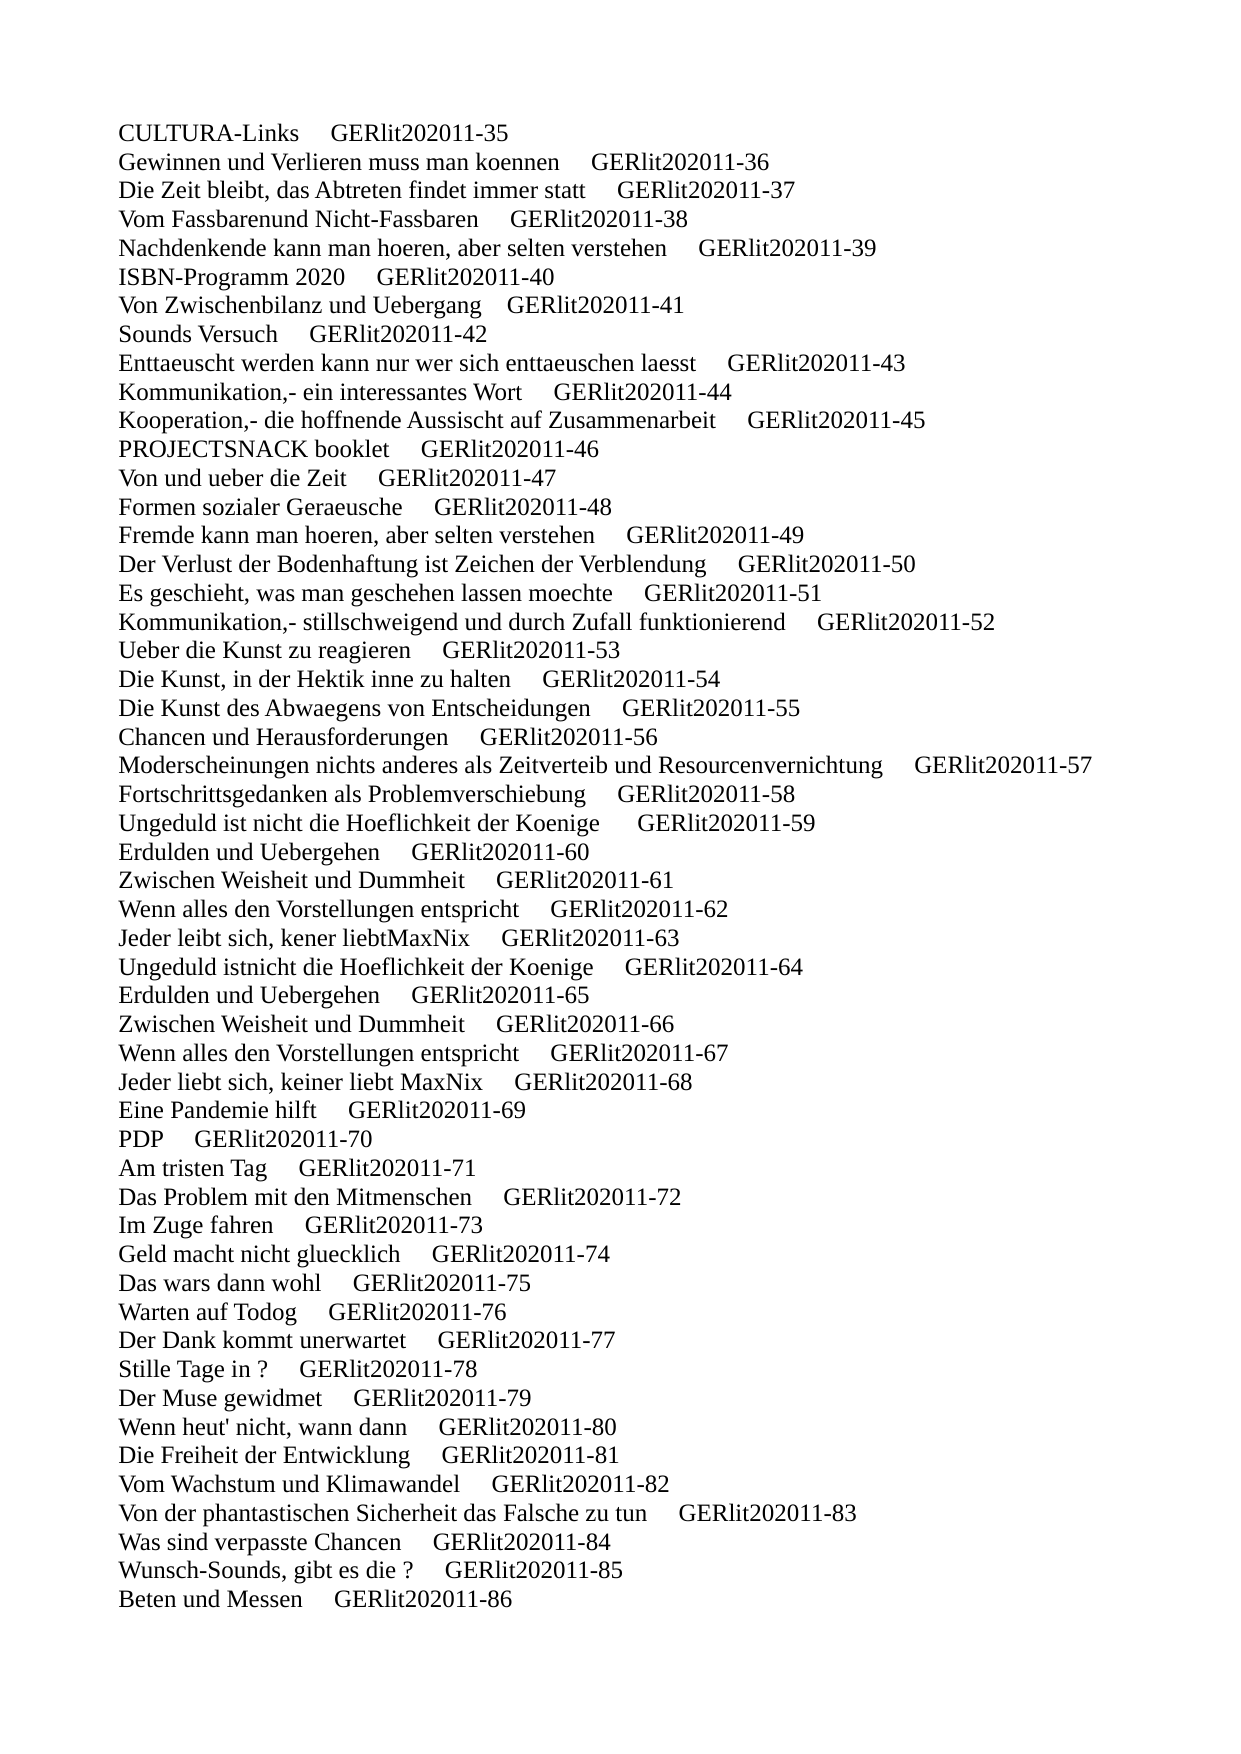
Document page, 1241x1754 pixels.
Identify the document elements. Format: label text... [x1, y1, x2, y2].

text Zwischen Weisheit und Dummheit GERlit202011-66 [118, 1009, 1122, 1038]
text Enttaeuscht werden kann nur wer sich enttaeuschen laesst GERlit202011-43 [118, 348, 1122, 377]
text Beten und Messen GERlit202011-86 [118, 1584, 1122, 1613]
text ISBN-Programm 2020 GERlit202011-40 [118, 262, 1122, 291]
text Das wars dann wohl GERlit202011-75 [118, 1268, 1122, 1297]
text Chancen und Herausforderungen GERlit202011-56 [118, 722, 1122, 751]
text Der Dank kommt unerwartet GERlit202011-77 [118, 1326, 1122, 1354]
text Kommunikation,- stillschweigend und durch Zufall funktionierend GERlit202011-52 [118, 607, 1122, 636]
text Erdulden und Uebergehen GERlit202011-65 [118, 981, 1122, 1009]
text Wunsch-Sounds, gibt es die ? GERlit202011-85 [118, 1556, 1122, 1584]
text Erdulden und Uebergehen GERlit202011-60 [118, 837, 1122, 866]
text Eine Pandemie hilft GERlit202011-69 [118, 1096, 1122, 1124]
text Fremde kann man hoeren, aber selten verstehen GERlit202011-49 [118, 521, 1122, 549]
text Ungeduld ist nicht die Hoeflichkeit der Koenige GERlit202011-59 [118, 808, 1122, 837]
text Von der phantastischen Sicherheit das Falsche zu tun GERlit202011-83 [118, 1498, 1122, 1527]
text PROJECTSNACK booklet GERlit202011-46 [118, 434, 1122, 463]
text Warten auf Todog GERlit202011-76 [118, 1297, 1122, 1326]
text Formen sozialer Geraeusche GERlit202011-48 [118, 492, 1122, 521]
text Die Zeit bleibt, das Abtreten findet immer statt GERlit202011-37 [118, 176, 1122, 204]
text Der Verlust der Bodenhaftung ist Zeichen der Verblendung GERlit202011-50 [118, 549, 1122, 578]
text Wenn alles den Vorstellungen entspricht GERlit202011-67 [118, 1038, 1122, 1067]
text Nachdenkende kann man hoeren, aber selten verstehen GERlit202011-39 [118, 233, 1122, 262]
text Jeder leibt sich, kener liebtMaxNix GERlit202011-63 [118, 923, 1122, 952]
text Am tristen Tag GERlit202011-71 [118, 1153, 1122, 1182]
text Kommunikation,- ein interessantes Wort GERlit202011-44 [118, 377, 1122, 406]
text Stille Tage in ? GERlit202011-78 [118, 1354, 1122, 1383]
text Geld macht nicht gluecklich GERlit202011-74 [118, 1239, 1122, 1268]
text Zwischen Weisheit und Dummheit GERlit202011-61 [118, 866, 1122, 894]
text Die Kunst des Abwaegens von Entscheidungen GERlit202011-55 [118, 693, 1122, 722]
text Kooperation,- die hoffnende Aussischt auf Zusammenarbeit GERlit202011-45 [118, 406, 1122, 434]
text Sounds Versuch GERlit202011-42 [118, 319, 1122, 348]
text Vom Wachstum und Klimawandel GERlit202011-82 [118, 1469, 1122, 1498]
text PDP GERlit202011-70 [118, 1124, 1122, 1153]
text Im Zuge fahren GERlit202011-73 [118, 1211, 1122, 1239]
text Ungeduld istnicht die Hoeflichkeit der Koenige GERlit202011-64 [118, 952, 1122, 981]
text Von und ueber die Zeit GERlit202011-47 [118, 463, 1122, 492]
text Das Problem mit den Mitmenschen GERlit202011-72 [118, 1182, 1122, 1211]
text Ueber die Kunst zu reagieren GERlit202011-53 [118, 636, 1122, 664]
text Die Kunst, in der Hektik inne zu halten GERlit202011-54 [118, 664, 1122, 693]
text Fortschrittsgedanken als Problemverschiebung GERlit202011-58 [118, 779, 1122, 808]
text Was sind verpasste Chancen GERlit202011-84 [118, 1527, 1122, 1556]
text Wenn heut' nicht, wann dann GERlit202011-80 [118, 1412, 1122, 1441]
text Moderscheinungen nichts anderes als Zeitverteib und Resourcenvernichtung GERlit202011-57 [118, 751, 1122, 779]
text Von Zwischenbilanz und Uebergang GERlit202011-41 [118, 291, 1122, 319]
text Gewinnen und Verlieren muss man koennen GERlit202011-36 [118, 147, 1122, 176]
text Es geschieht, was man geschehen lassen moechte GERlit202011-51 [118, 578, 1122, 607]
text Die Freiheit der Entwicklung GERlit202011-81 [118, 1441, 1122, 1469]
text Jeder liebt sich, keiner liebt MaxNix GERlit202011-68 [118, 1067, 1122, 1096]
text Der Muse gewidmet GERlit202011-79 [118, 1383, 1122, 1412]
text Vom Fassbarenund Nicht-Fassbaren GERlit202011-38 [118, 204, 1122, 233]
text CULTURA-Links GERlit202011-35 [118, 118, 1122, 147]
text Wenn alles den Vorstellungen entspricht GERlit202011-62 [118, 894, 1122, 923]
